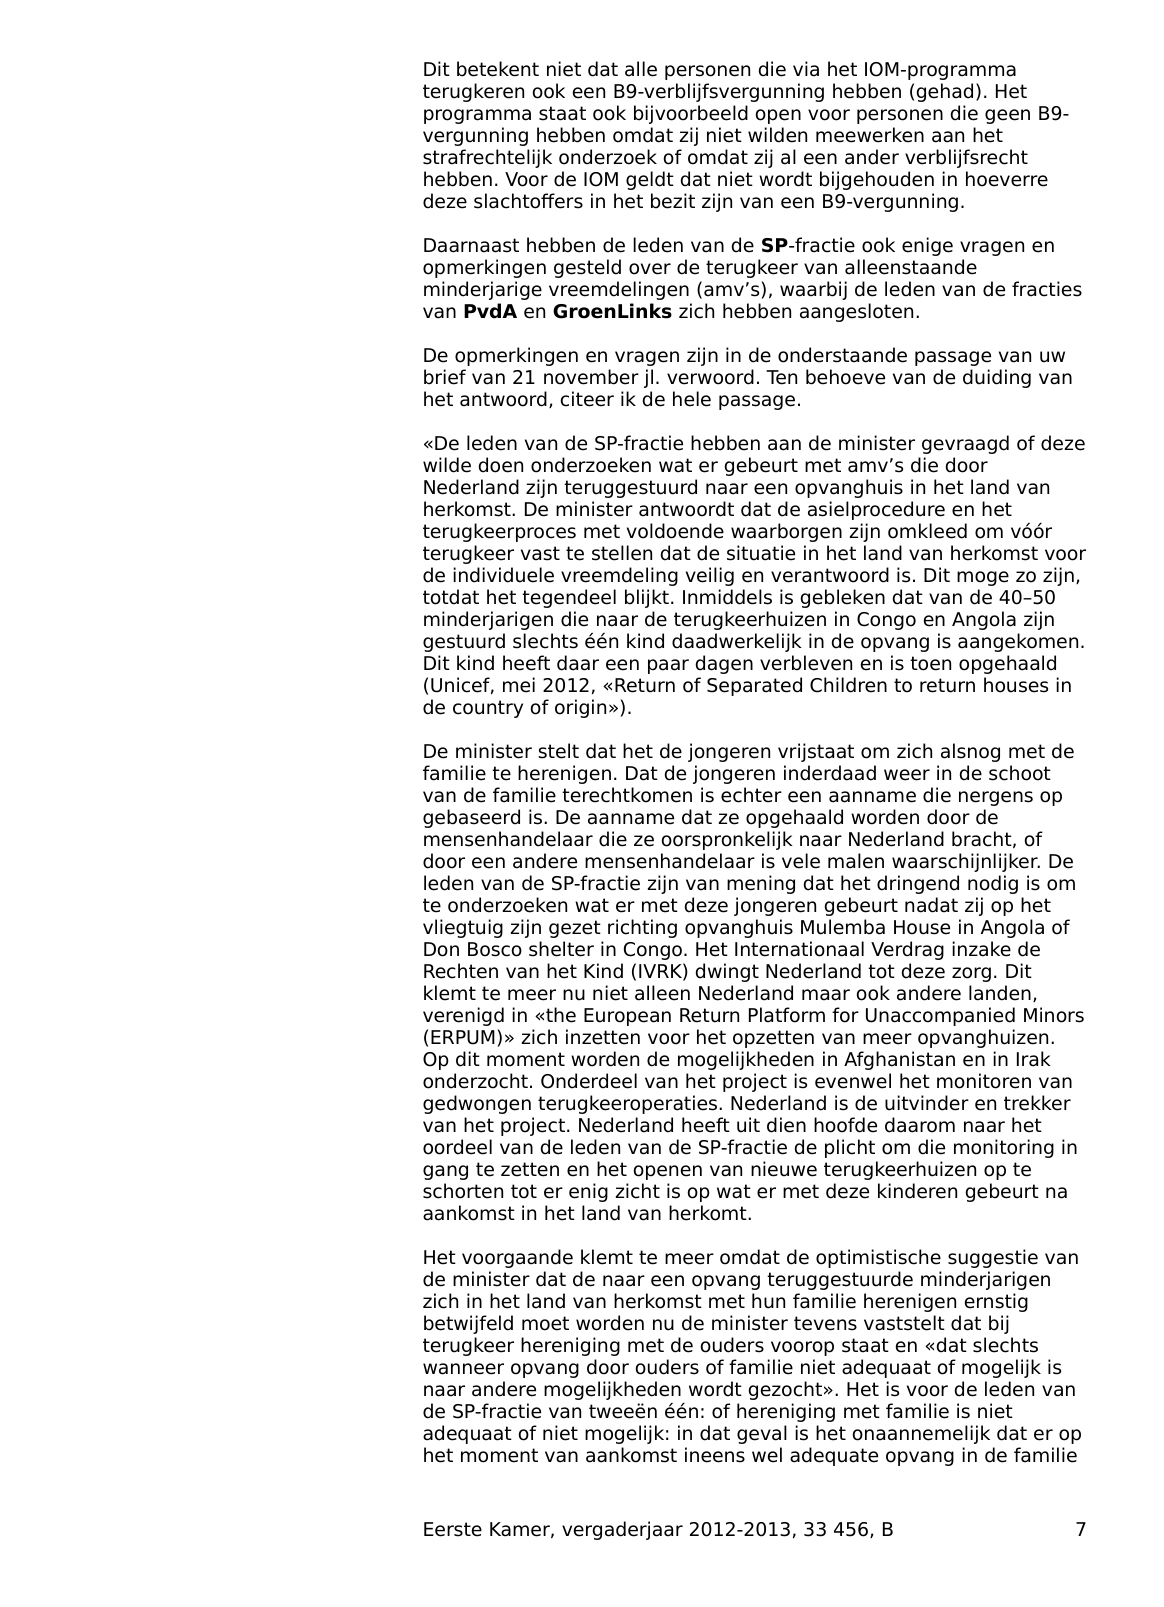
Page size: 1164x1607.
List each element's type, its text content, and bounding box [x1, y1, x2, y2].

text Het voorgaande klemt te meer omdat de optimistische suggestie van de minister dat de naar een opvang teruggestuurde minderjarigen zich in het land van herkomst met hun familie herenigen ernstig betwijfeld moet worden nu de minister tevens vaststelt dat bij terugkeer hereniging met de ouders voorop staat en «dat slechts wanneer opvang door ouders of familie niet adequaat of mogelijk is naar andere mogelijkheden wordt gezocht». Het is voor de leden van de SP-fractie van tweeën één: of hereniging met familie is niet adequaat of niet mogelijk: in dat geval is het onaannemelijk dat er op het moment van aankomst ineens wel adequate opvang in de familie [422, 1247, 1087, 1467]
text De minister stelt dat het de jongeren vrijstaat om zich alsnog met de familie te herenigen. Dat de jongeren inderdaad weer in de schoot van de familie terechtkomen is echter een aanname die nergens op gebaseerd is. De aanname dat ze opgehaald worden door de mensenhandelaar die ze oorspronkelijk naar Nederland bracht, of door een andere mensenhandelaar is vele malen waarschijnlijker. De leden van de SP-fractie zijn van mening dat het dringend nodig is om te onderzoeken wat er met deze jongeren gebeurt nadat zij op het vliegtuig zijn gezet richting opvanghuis Mulemba House in Angola of Don Bosco shelter in Congo. Het Internationaal Verdrag inzake de Rechten van het Kind (IVRK) dwingt Nederland tot deze zorg. Dit klemt te meer nu niet alleen Nederland maar ook andere landen, verenigd in «the European Return Platform for Unaccompanied Minors (ERPUM)» zich inzetten voor het opzetten van meer opvanghuizen. Op dit moment worden de mogelijkheden in Afghanistan en in Irak onderzocht. Onderdeel van het project is evenwel het monitoren van gedwongen terugkeeroperaties. Nederland is de uitvinder en trekker van het project. Nederland heeft uit dien hoofde daarom naar het oordeel van de leden van de SP-fractie de plicht om die monitoring in gang te zetten en het openen van nieuwe terugkeerhuizen op te schorten tot er enig zicht is op wat er met deze kinderen gebeurt na aankomst in het land van herkomt. [422, 741, 1087, 1225]
text Daarnaast hebben de leden van de SP-fractie ook enige vragen en opmerkingen gesteld over de terugkeer van alleenstaande minderjarige vreemdelingen (amv’s), waarbij de leden van de fracties van PvdA en GroenLinks zich hebben aangesloten. [422, 235, 1087, 323]
text De opmerkingen en vragen zijn in de onderstaande passage van uw brief van 21 november jl. verwoord. Ten behoeve van de duiding van het antwoord, citeer ik de hele passage. [422, 345, 1087, 411]
text Dit betekent niet dat alle personen die via het IOM-programma terugkeren ook een B9-verblijfsvergunning hebben (gehad). Het programma staat ook bijvoorbeeld open voor personen die geen B9-vergunning hebben omdat zij niet wilden meewerken aan het strafrechtelijk onderzoek of omdat zij al een ander verblijfsrecht hebben. Voor de IOM geldt dat niet wordt bijgehouden in hoeverre deze slachtoffers in het bezit zijn van een B9-vergunning. [422, 59, 1087, 213]
text «De leden van de SP-fractie hebben aan de minister gevraagd of deze wilde doen onderzoeken wat er gebeurt met amv’s die door Nederland zijn teruggestuurd naar een opvanghuis in het land van herkomst. De minister antwoordt dat de asielprocedure en het terugkeerproces met voldoende waarborgen zijn omkleed om vóór terugkeer vast te stellen dat de situatie in het land van herkomst voor de individuele vreemdeling veilig en verantwoord is. Dit moge zo zijn, totdat het tegendeel blijkt. Inmiddels is gebleken dat van de 40–50 minderjarigen die naar de terugkeerhuizen in Congo en Angola zijn gestuurd slechts één kind daadwerkelijk in de opvang is aangekomen. Dit kind heeft daar een paar dagen verbleven en is toen opgehaald (Unicef, mei 2012, «Return of Separated Children to return houses in de country of origin»). [422, 433, 1087, 719]
